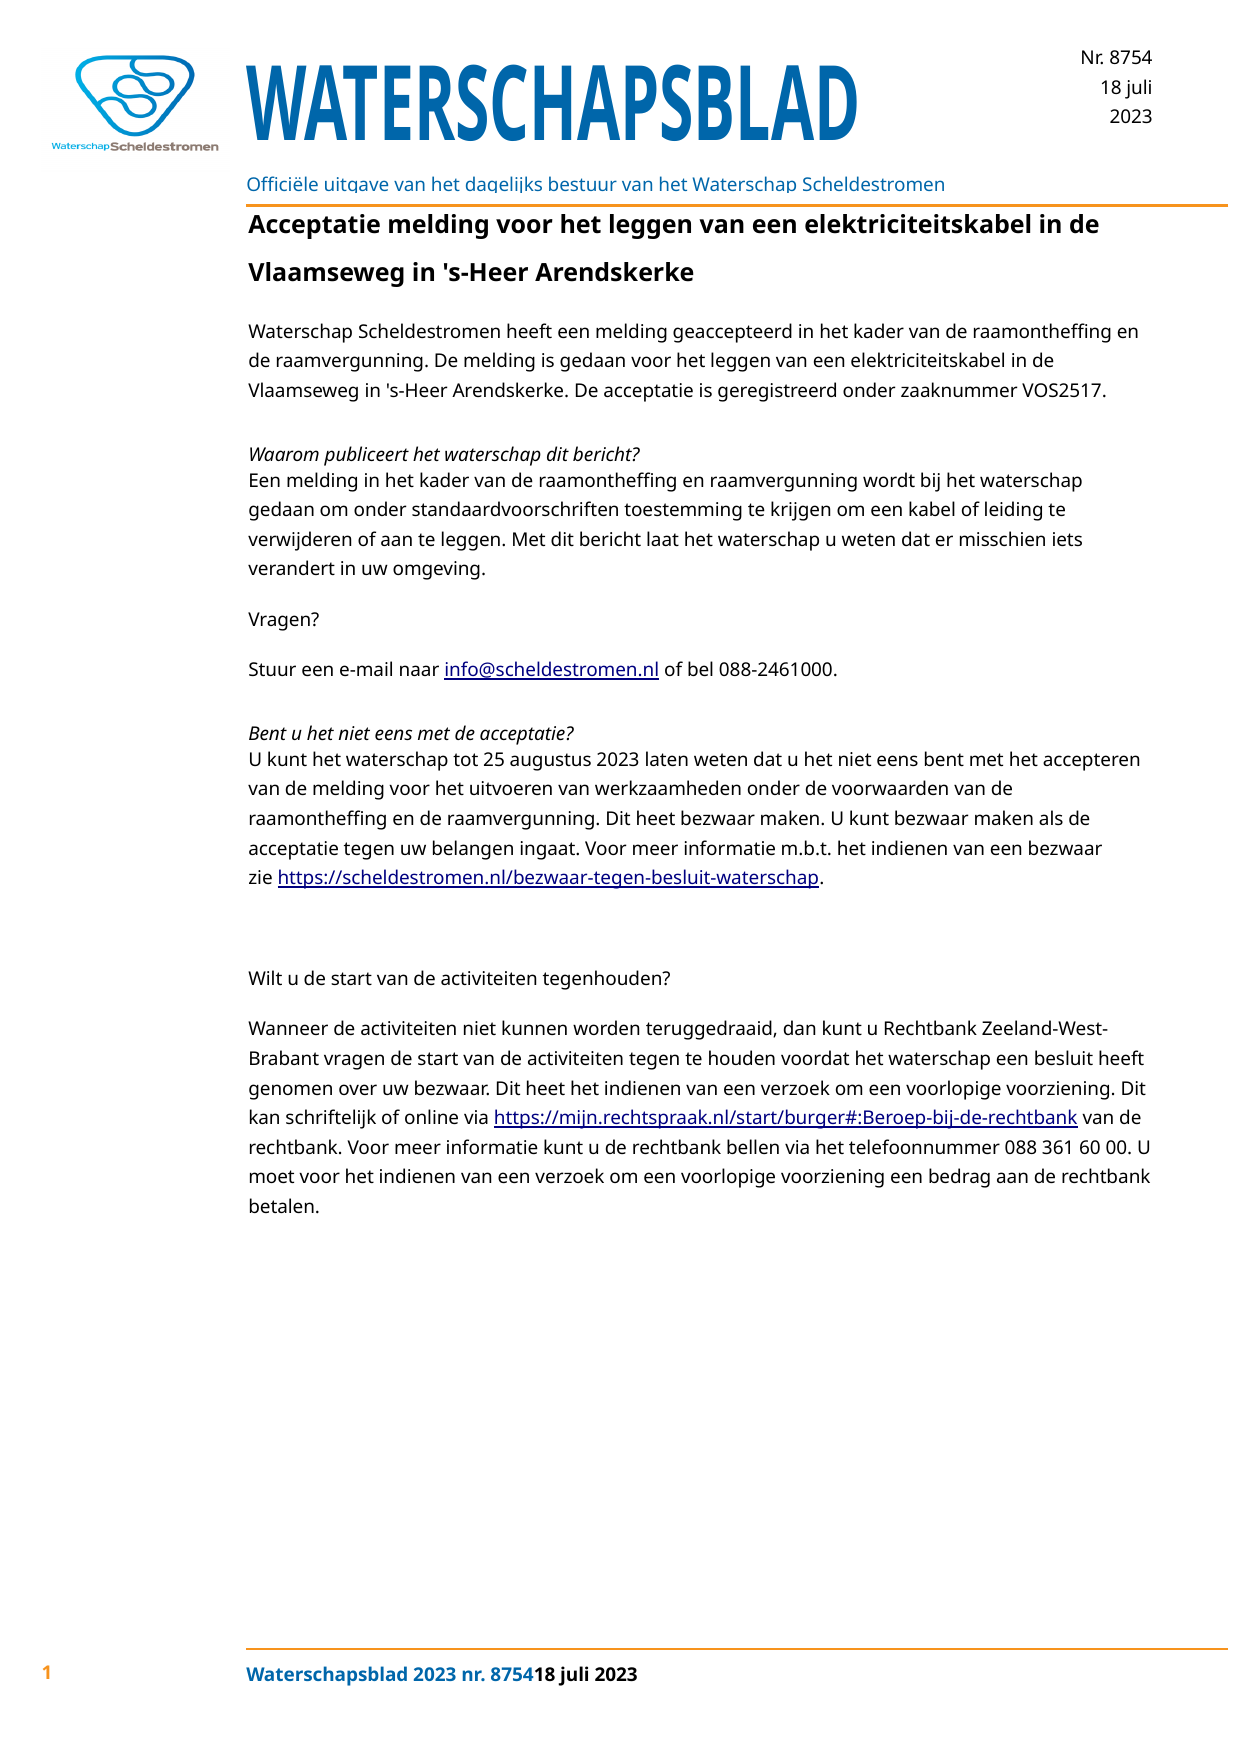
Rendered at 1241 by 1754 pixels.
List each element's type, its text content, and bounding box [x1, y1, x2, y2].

picture [41, 47, 231, 172]
text Vragen? [248, 606, 1152, 632]
text Waarom publiceert het waterschap dit bericht? [248, 441, 1152, 467]
text Acceptatie melding voor het leggen van een elektriciteitskabel in de Vlaamseweg in 's-Heer Arendskerke [248, 207, 1152, 288]
text Wilt u de start van de activiteiten tegenhouden? [248, 965, 1152, 991]
text Wanneer de activiteiten niet kunnen worden teruggedraaid, dan kunt u Rechtbank Zeeland-West-Brabant vragen de start van de activiteiten tegen te houden voordat het waterschap een besluit heeft genomen over uw bezwaar. Dit heet het indienen van een verzoek om een voorlopige voorziening. Dit kan schriftelijk of online via https://mijn.rechtspraak.nl/start/burger#:Beroep-bij-de-rechtbank van de rechtbank. Voor meer informatie kunt u de rechtbank bellen via het telefoonnummer 088 361 60 00. U moet voor het indienen van een verzoek om een voorlopige voorziening een bedrag aan de rechtbank betalen. [248, 1016, 1152, 1219]
text Waterschap Scheldestromen heeft een melding geaccepteerd in het kader van de raamontheffing en de raamvergunning. De melding is gedaan voor het leggen van een elektriciteitskabel in de Vlaamseweg in 's-Heer Arendskerke. De acceptatie is geregistreerd onder zaaknummer VOS2517. [248, 318, 1152, 403]
text Een melding in het kader van de raamontheffing en raamvergunning wordt bij het waterschap gedaan om onder standaardvoorschriften toestemming te krijgen om een kabel of leiding te verwijderen of aan te leggen. Met dit bericht laat het waterschap u weten dat er misschien iets verandert in uw omgeving. [248, 467, 1152, 581]
text Bent u het niet eens met de acceptatie? [248, 720, 1152, 746]
text U kunt het waterschap tot 25 augustus 2023 laten weten dat u het niet eens bent met het accepteren van de melding voor het uitvoeren van werkzaamheden onder de voorwaarden van de raamontheffing en de raamvergunning. Dit heet bezwaar maken. U kunt bezwaar maken als de acceptatie tegen uw belangen ingaat. Voor meer informatie m.b.t. het indienen van een bezwaar zie https://scheldestromen.nl/bezwaar-tegen-besluit-waterschap. [248, 746, 1152, 890]
text Stuur een e-mail naar info@scheldestromen.nl of bel 088-2461000. [248, 656, 1152, 682]
